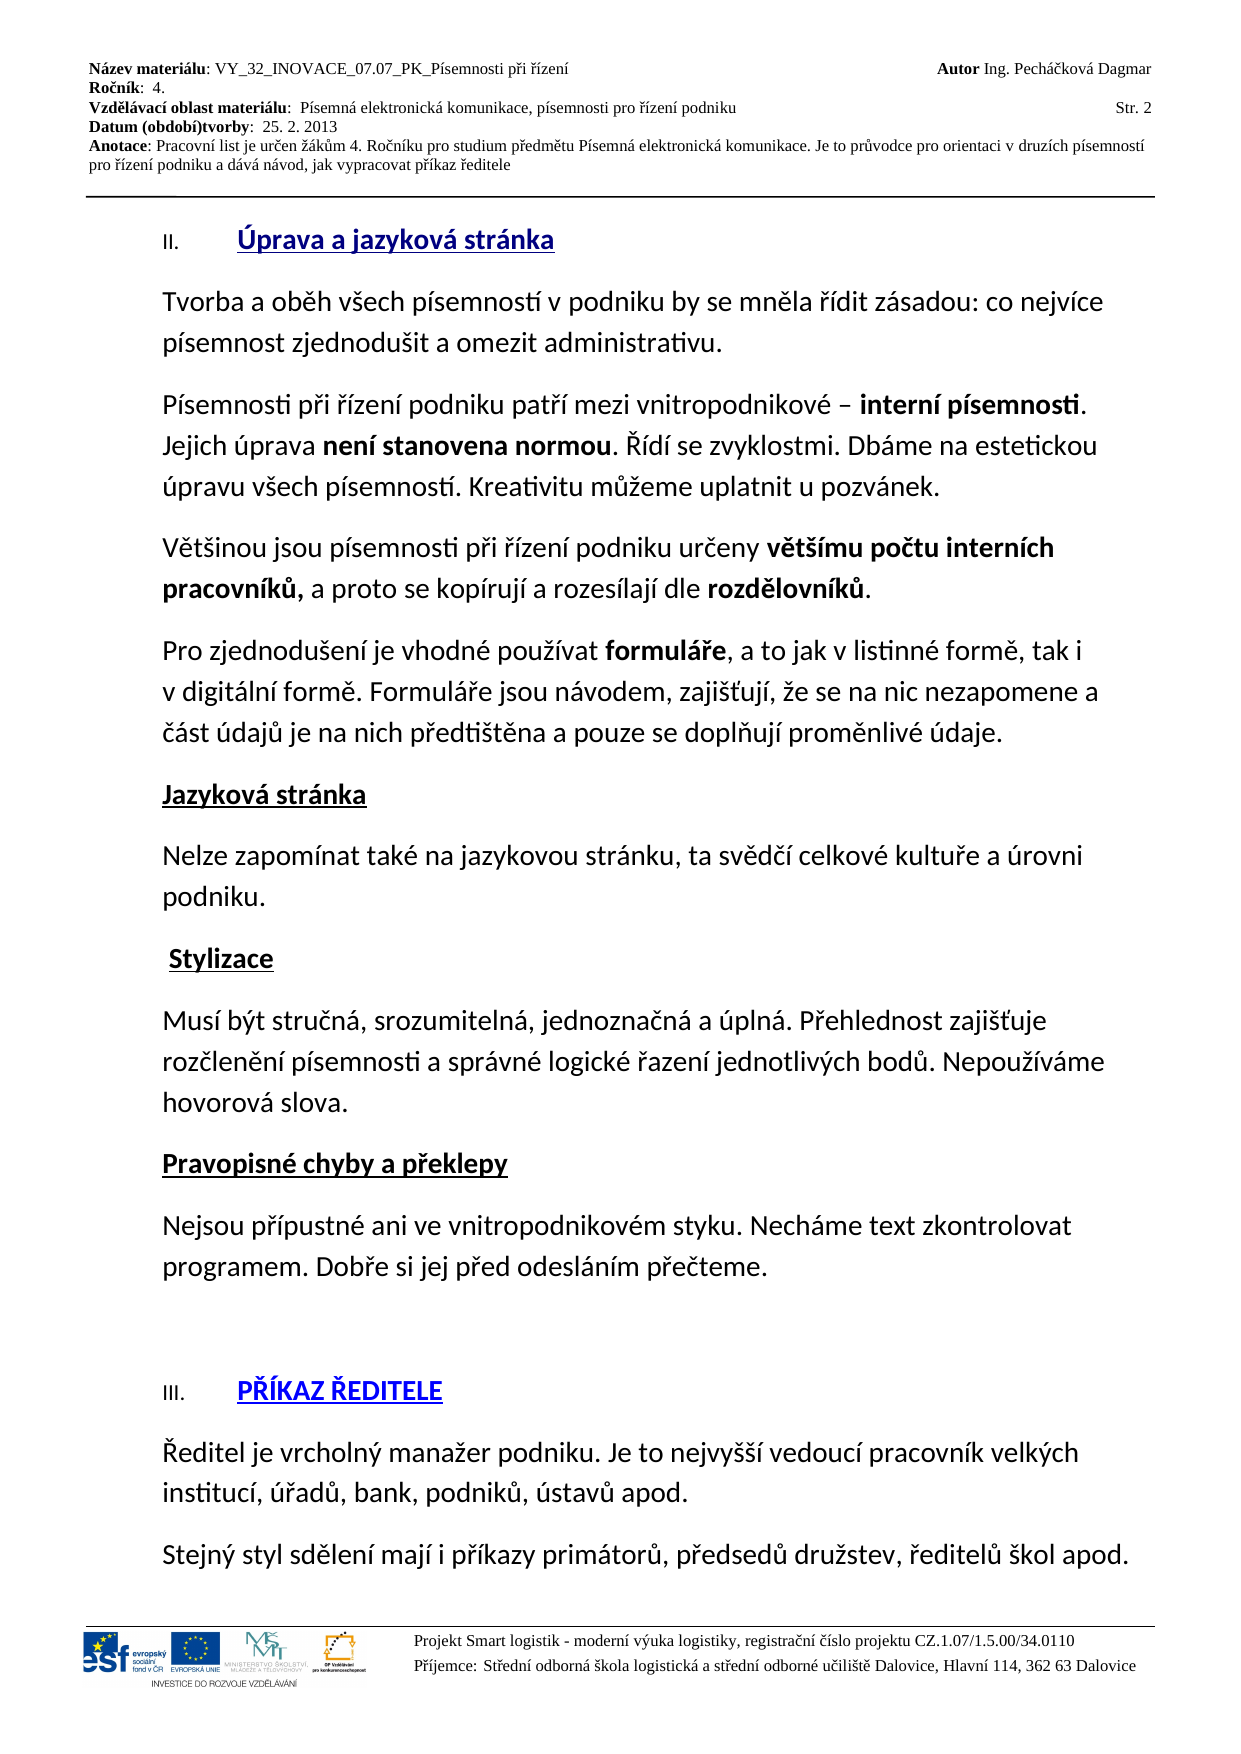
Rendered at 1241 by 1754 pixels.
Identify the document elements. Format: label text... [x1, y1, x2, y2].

list PŘÍKAZ ŘEDITELE [162, 1372, 1152, 1407]
text Stylizace [162, 940, 1152, 976]
text Pro zjednodušení je vhodné používat formuláře, a to jak v listinné formě, tak i v digitální formě. Formuláře jsou návodem, zajišťují, že se na nic nezapomene a část údajů je na nich předtištěna a pouze se doplňují proměnlivé údaje. [162, 632, 1152, 749]
text Stejný styl sdělení mají i příkazy primátorů, předsedů družstev, ředitelů škol apod. [162, 1536, 1152, 1572]
text Tvorba a oběh všech písemností v podniku by se mněla řídit zásadou: co nejvíce písemnost zjednodušit a omezit administrativu. [162, 283, 1152, 359]
text Nelze zapomínat také na jazykovou stránku, ta svědčí celkové kultuře a úrovni podniku. [162, 837, 1152, 914]
text Většinou jsou písemnosti při řízení podniku určeny většímu počtu interních pracovníků, a proto se kopírují a rozesílají dle rozdělovníků. [162, 529, 1152, 606]
text Musí být stručná, srozumitelná, jednoznačná a úplná. Přehlednost zajišťuje rozčlenění písemnosti a správné logické řazení jednotlivých bodů. Nepoužíváme hovorová slova. [162, 1002, 1152, 1119]
text Pravopisné chyby a překlepy [162, 1146, 1152, 1181]
text Písemnosti při řízení podniku patří mezi vnitropodnikové – interní písemnosti. Jejich úprava není stanovena normou. Řídí se zvyklostmi. Dbáme na estetickou úpravu všech písemností. Kreativitu můžeme uplatnit u pozvánek. [162, 386, 1152, 503]
text Ředitel je vrcholný manažer podniku. Je to nejvyšší vedoucí pracovník velkých institucí, úřadů, bank, podniků, ústavů apod. [162, 1434, 1152, 1510]
text Jazyková stránka [162, 776, 1152, 811]
text Nejsou přípustné ani ve vnitropodnikovém styku. Necháme text zkontrolovat programem. Dobře si jej před odesláním přečteme. [162, 1207, 1152, 1284]
list Úprava a jazyková stránka [162, 221, 1152, 257]
